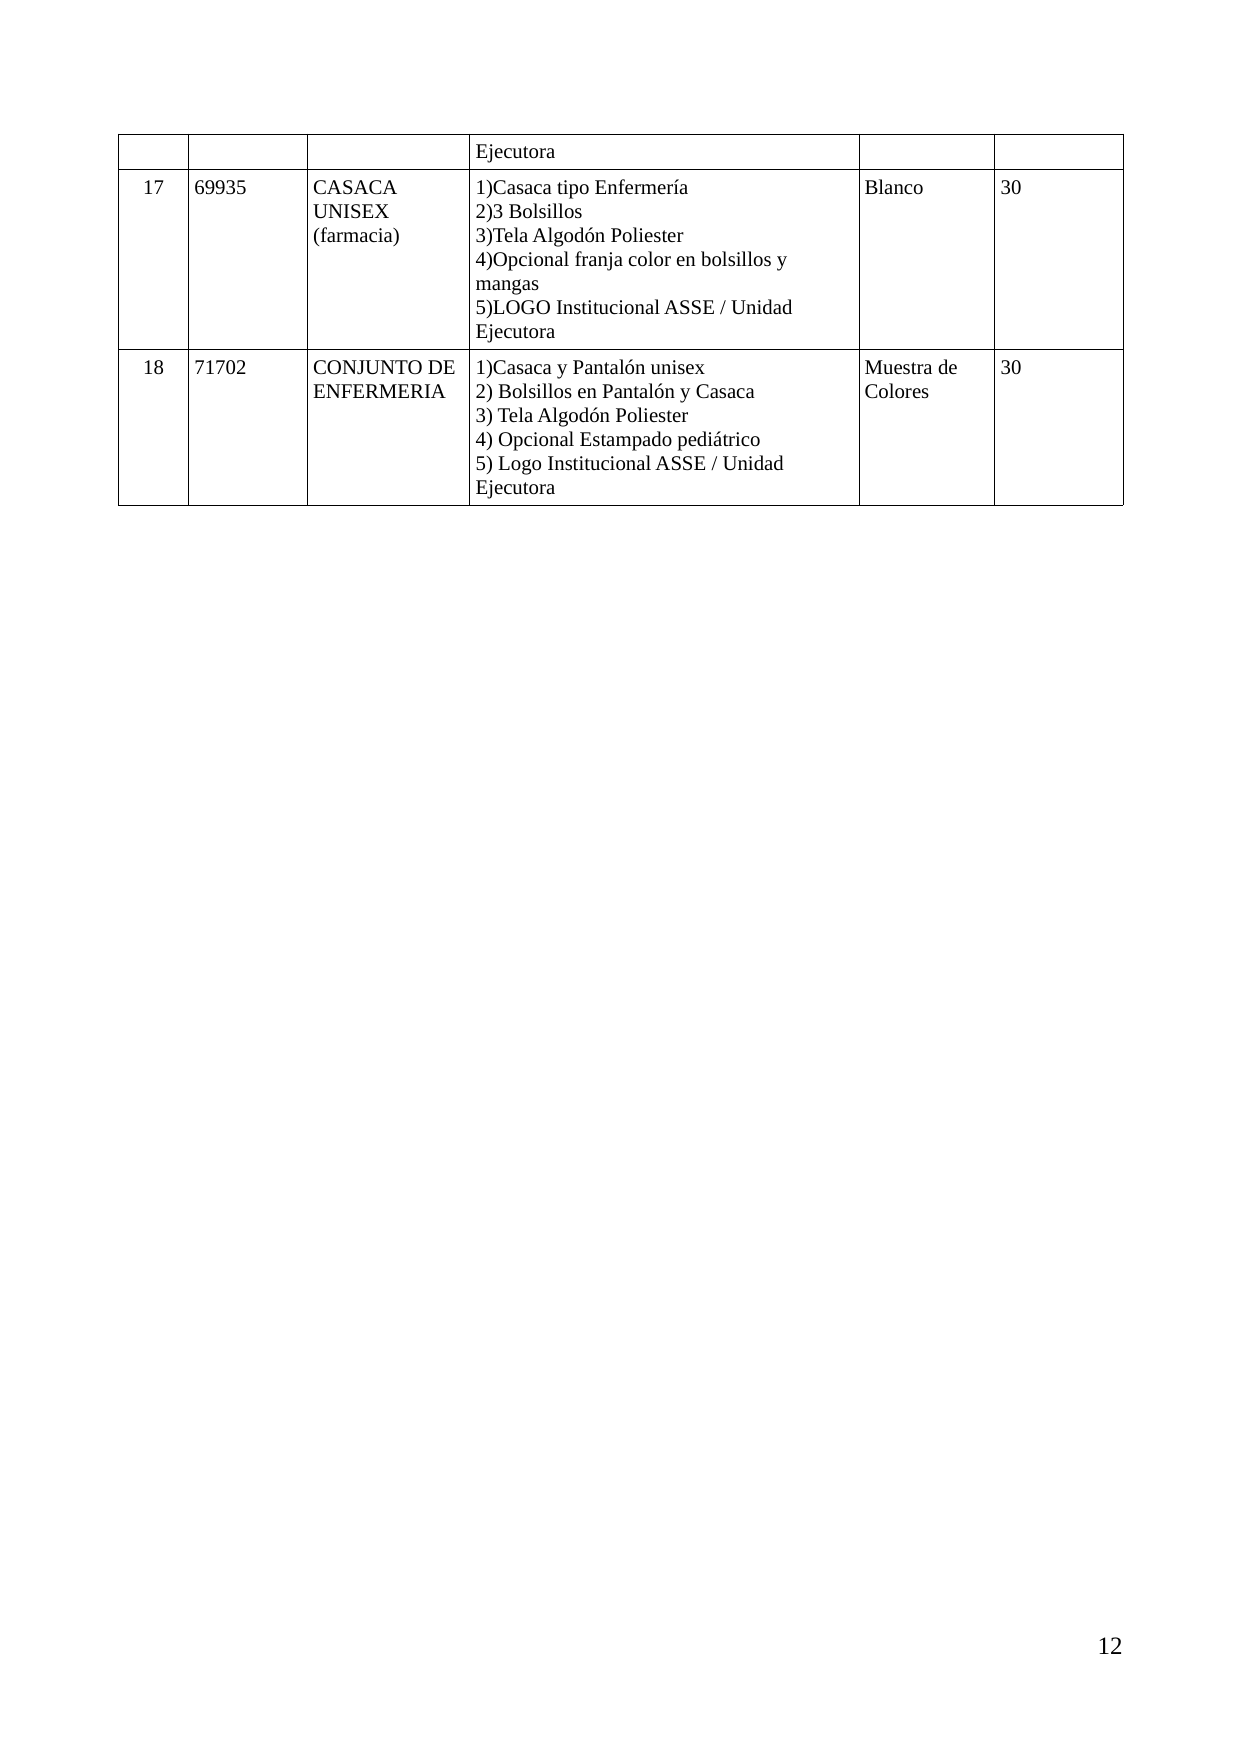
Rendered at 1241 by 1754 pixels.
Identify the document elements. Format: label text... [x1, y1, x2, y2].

table_cell 30 [995, 170, 1123, 349]
table_cell [119, 135, 188, 169]
table_cell 18 [119, 350, 188, 505]
table_cell 17 [119, 170, 188, 349]
table_cell 69935 [189, 170, 307, 349]
table_cell CASACA UNISEX (farmacia) [308, 170, 469, 349]
table_cell Ejecutora [470, 135, 859, 169]
table_cell 71702 [189, 350, 307, 505]
table_cell [308, 135, 469, 169]
table_cell 1)Casaca y Pantalón unisex 2) Bolsillos en Pantalón y Casaca 3) Tela Algodón Poliester 4) Opcional Estampado pediátrico 5) Logo Institucional ASSE / Unidad Ejecutora [470, 350, 859, 505]
table_cell [995, 135, 1123, 169]
table_cell [860, 135, 994, 169]
table_cell Muestra de Colores [860, 350, 994, 505]
table_cell [189, 135, 307, 169]
table_cell 1)Casaca tipo Enfermería 2)3 Bolsillos 3)Tela Algodón Poliester 4)Opcional franja color en bolsillos y mangas 5)LOGO Institucional ASSE / Unidad Ejecutora [470, 170, 859, 349]
table_cell 30 [995, 350, 1123, 505]
table_cell Blanco [860, 170, 994, 349]
table_cell CONJUNTO DE ENFERMERIA [308, 350, 469, 505]
